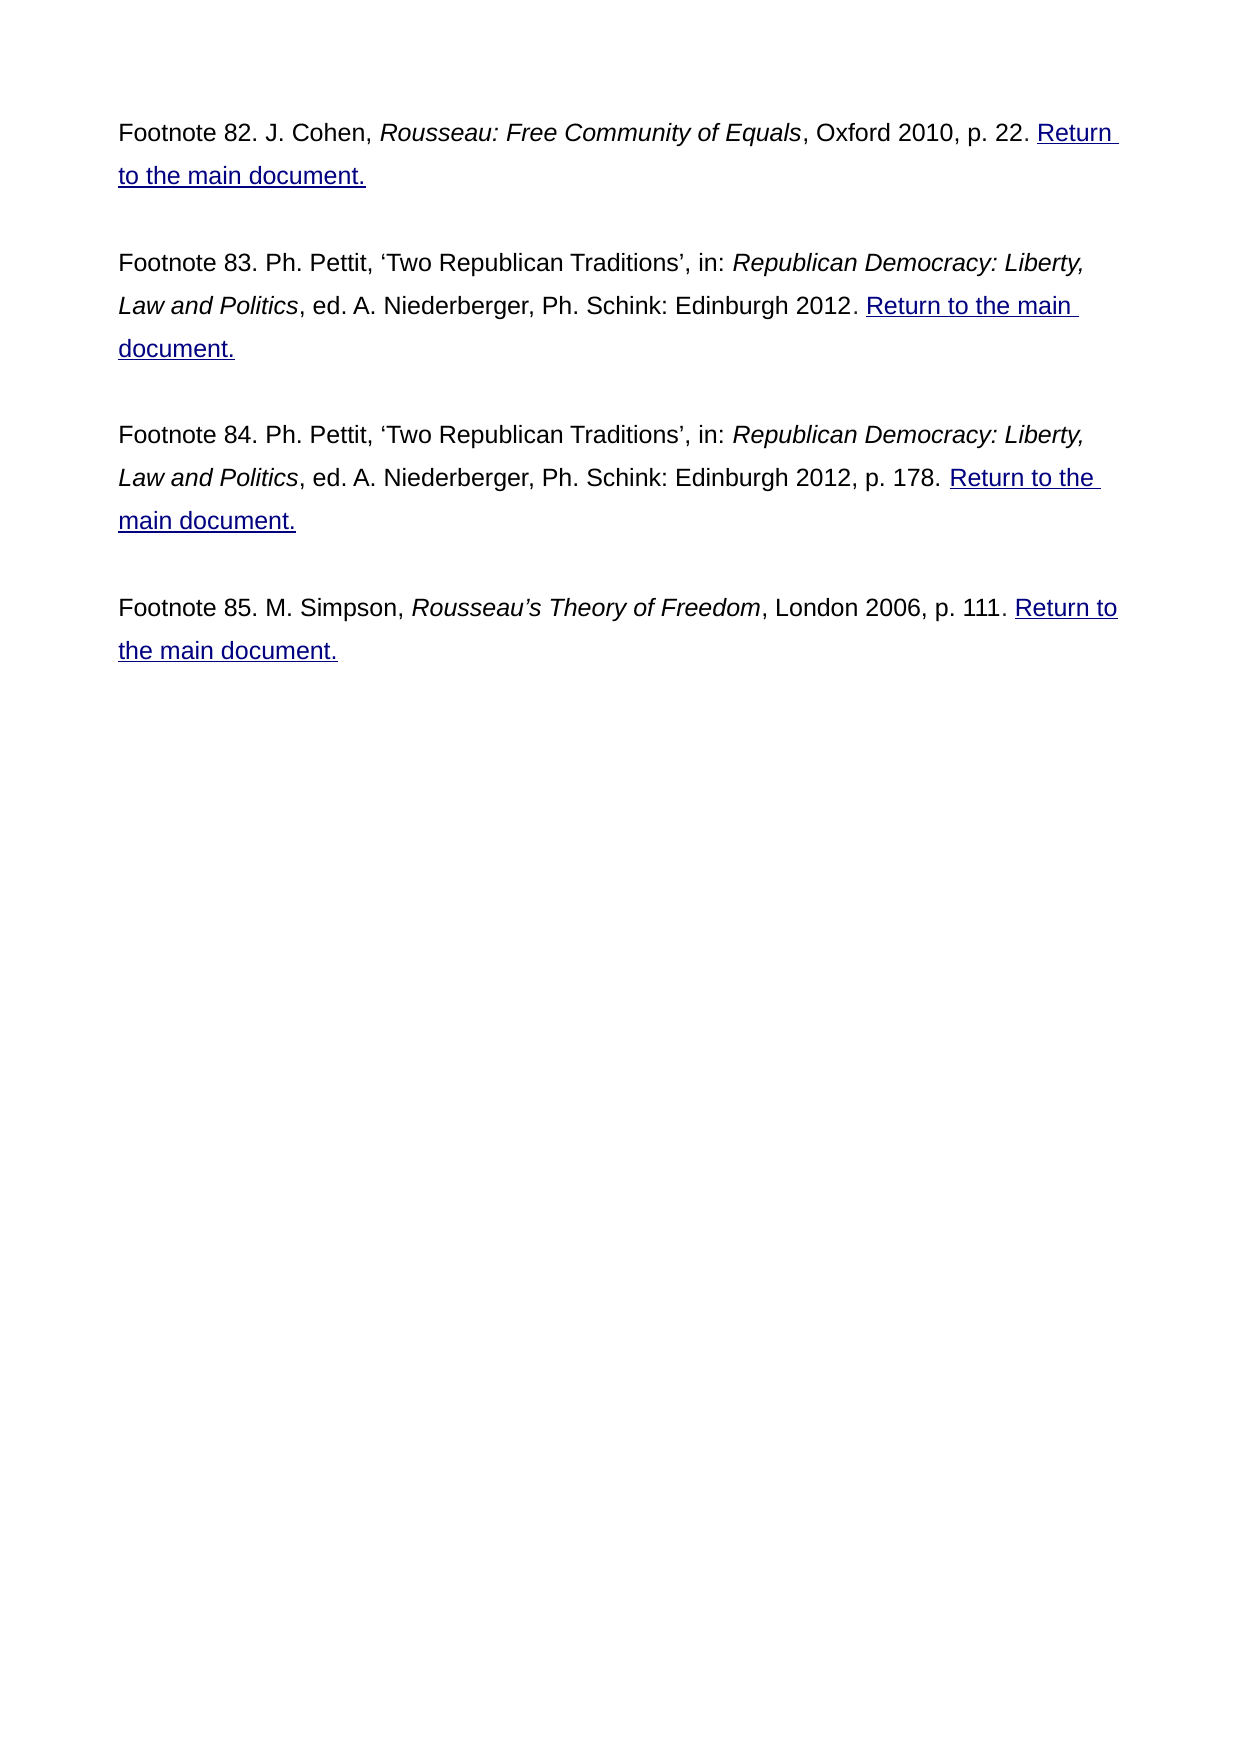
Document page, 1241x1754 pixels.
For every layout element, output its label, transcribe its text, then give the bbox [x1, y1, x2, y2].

text Footnote 83. Ph. Pettit, ‘Two Republican Traditions’, in: Republican Democracy: Liberty, Law and Politics, ed. A. Niederberger, Ph. Schink: Edinburgh 2012. Return to the main document. [118, 247, 1122, 362]
text Footnote 82. J. Cohen, Rousseau: Free Community of Equals, Oxford 2010, p. 22. Return to the main document. [118, 118, 1122, 190]
text Footnote 84. Ph. Pettit, ‘Two Republican Traditions’, in: Republican Democracy: Liberty, Law and Politics, ed. A. Niederberger, Ph. Schink: Edinburgh 2012, p. 178. Return to the main document. [118, 420, 1122, 535]
text Footnote 85. M. Simpson, Rousseau’s Theory of Freedom, London 2006, p. 111. Return to the main document. [118, 592, 1122, 664]
